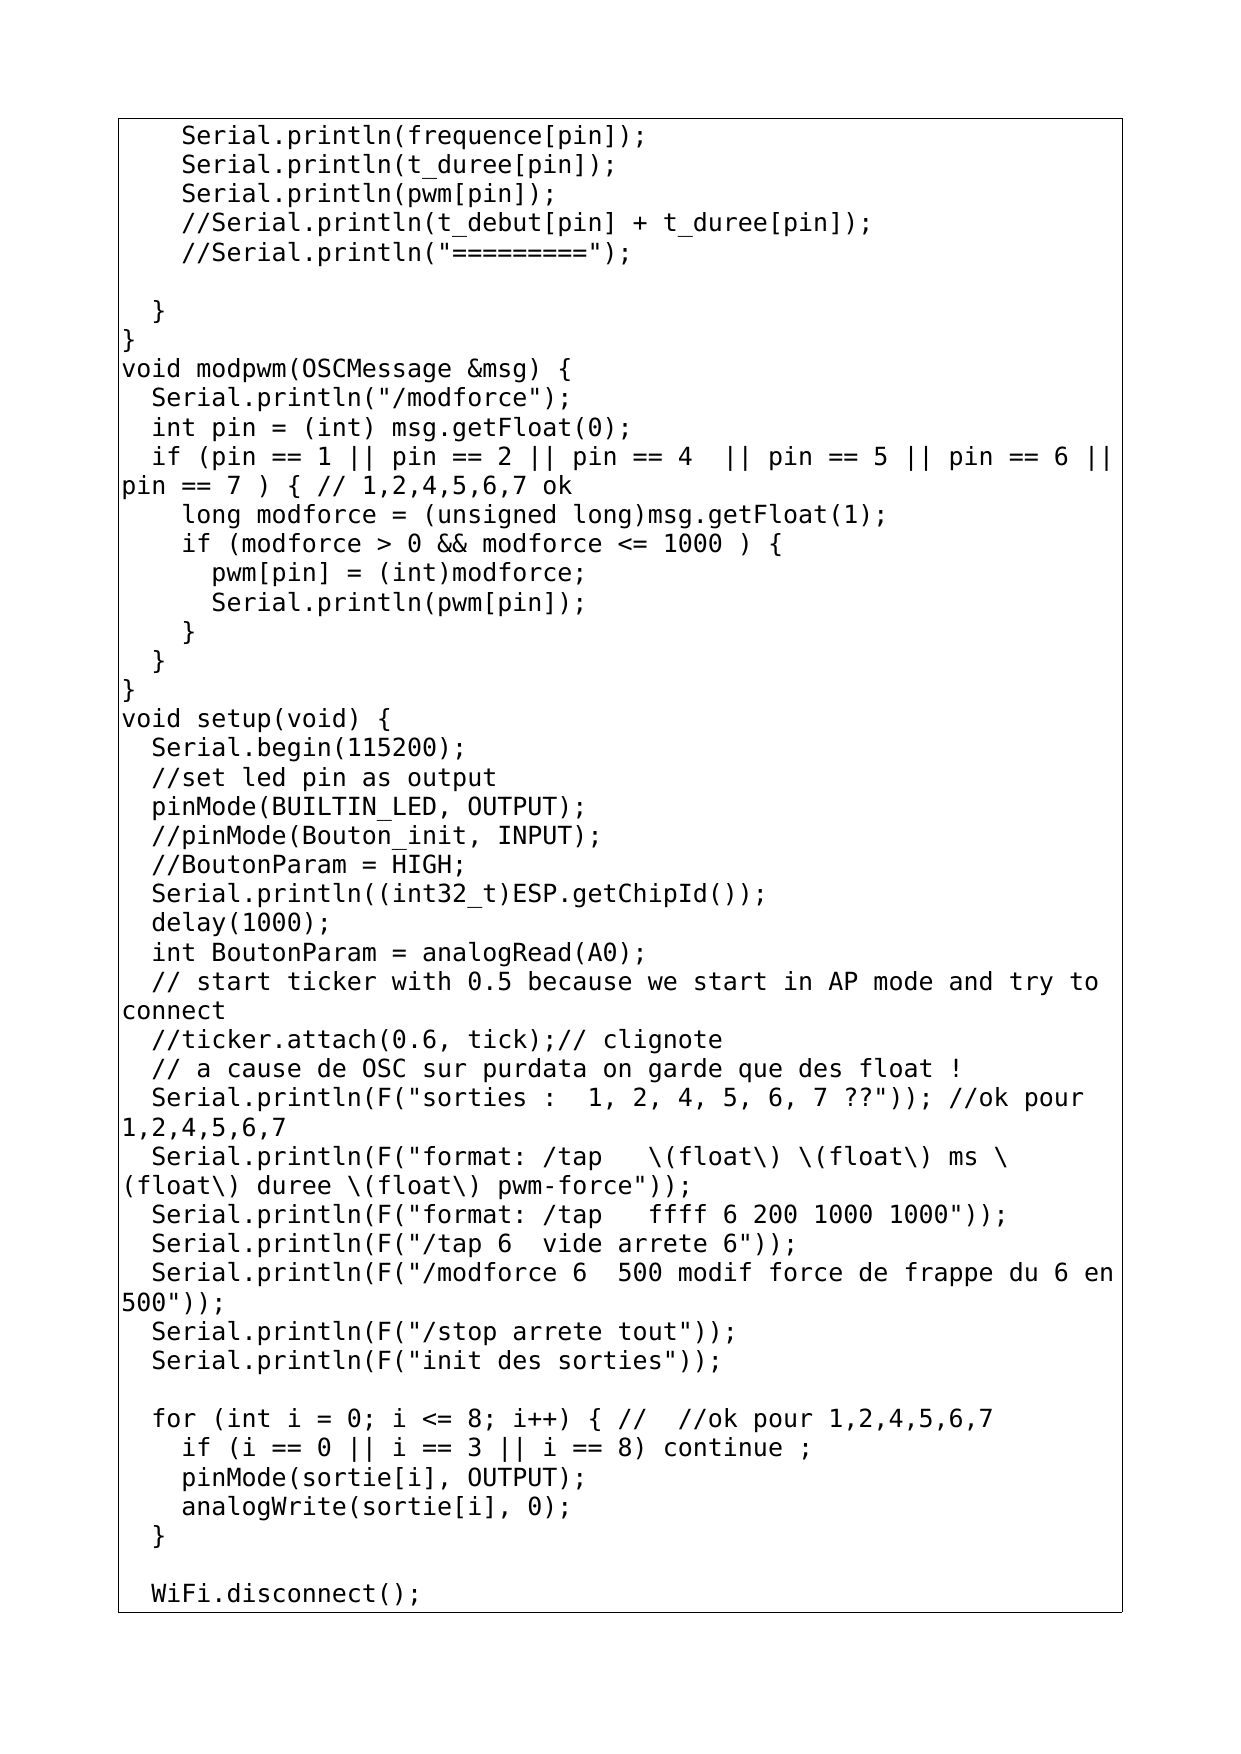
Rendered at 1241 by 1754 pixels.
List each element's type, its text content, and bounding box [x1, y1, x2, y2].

table_header Serial.println(frequence[pin]); Serial.println(t_duree[pin]); Serial.println(pwm[pin]); //Serial.println(t_debut[pin] + t_duree[pin]); //Serial.println("========="); } } void modpwm(OSCMessage &msg) { Serial.println("/modforce"); int pin = (int) msg.getFloat(0); if (pin == 1 || pin == 2 || pin == 4 || pin == 5 || pin == 6 || pin == 7 ) { // 1,2,4,5,6,7 ok long modforce = (unsigned long)msg.getFloat(1); if (modforce > 0 && modforce <= 1000 ) { pwm[pin] = (int)modforce; Serial.println(pwm[pin]); } } } void setup(void) { Serial.begin(115200); //set led pin as output pinMode(BUILTIN_LED, OUTPUT); //pinMode(Bouton_init, INPUT); //BoutonParam = HIGH; Serial.println((int32_t)ESP.getChipId()); delay(1000); int BoutonParam = analogRead(A0); // start ticker with 0.5 because we start in AP mode and try to connect //ticker.attach(0.6, tick);// clignote // a cause de OSC sur purdata on garde que des float ! Serial.println(F("sorties : 1, 2, 4, 5, 6, 7 ??")); //ok pour 1,2,4,5,6,7 Serial.println(F("format: /tap \(float\) \(float\) ms \(float\) duree \(float\) pwm-force")); Serial.println(F("format: /tap ffff 6 200 1000 1000")); Serial.println(F("/tap 6 vide arrete 6")); Serial.println(F("/modforce 6 500 modif force de frappe du 6 en 500")); Serial.println(F("/stop arrete tout")); Serial.println(F("init des sorties")); for (int i = 0; i <= 8; i++) { // //ok pour 1,2,4,5,6,7 if (i == 0 || i == 3 || i == 8) continue ; pinMode(sortie[i], OUTPUT); analogWrite(sortie[i], 0); } WiFi.disconnect(); [119, 119, 1122, 1612]
